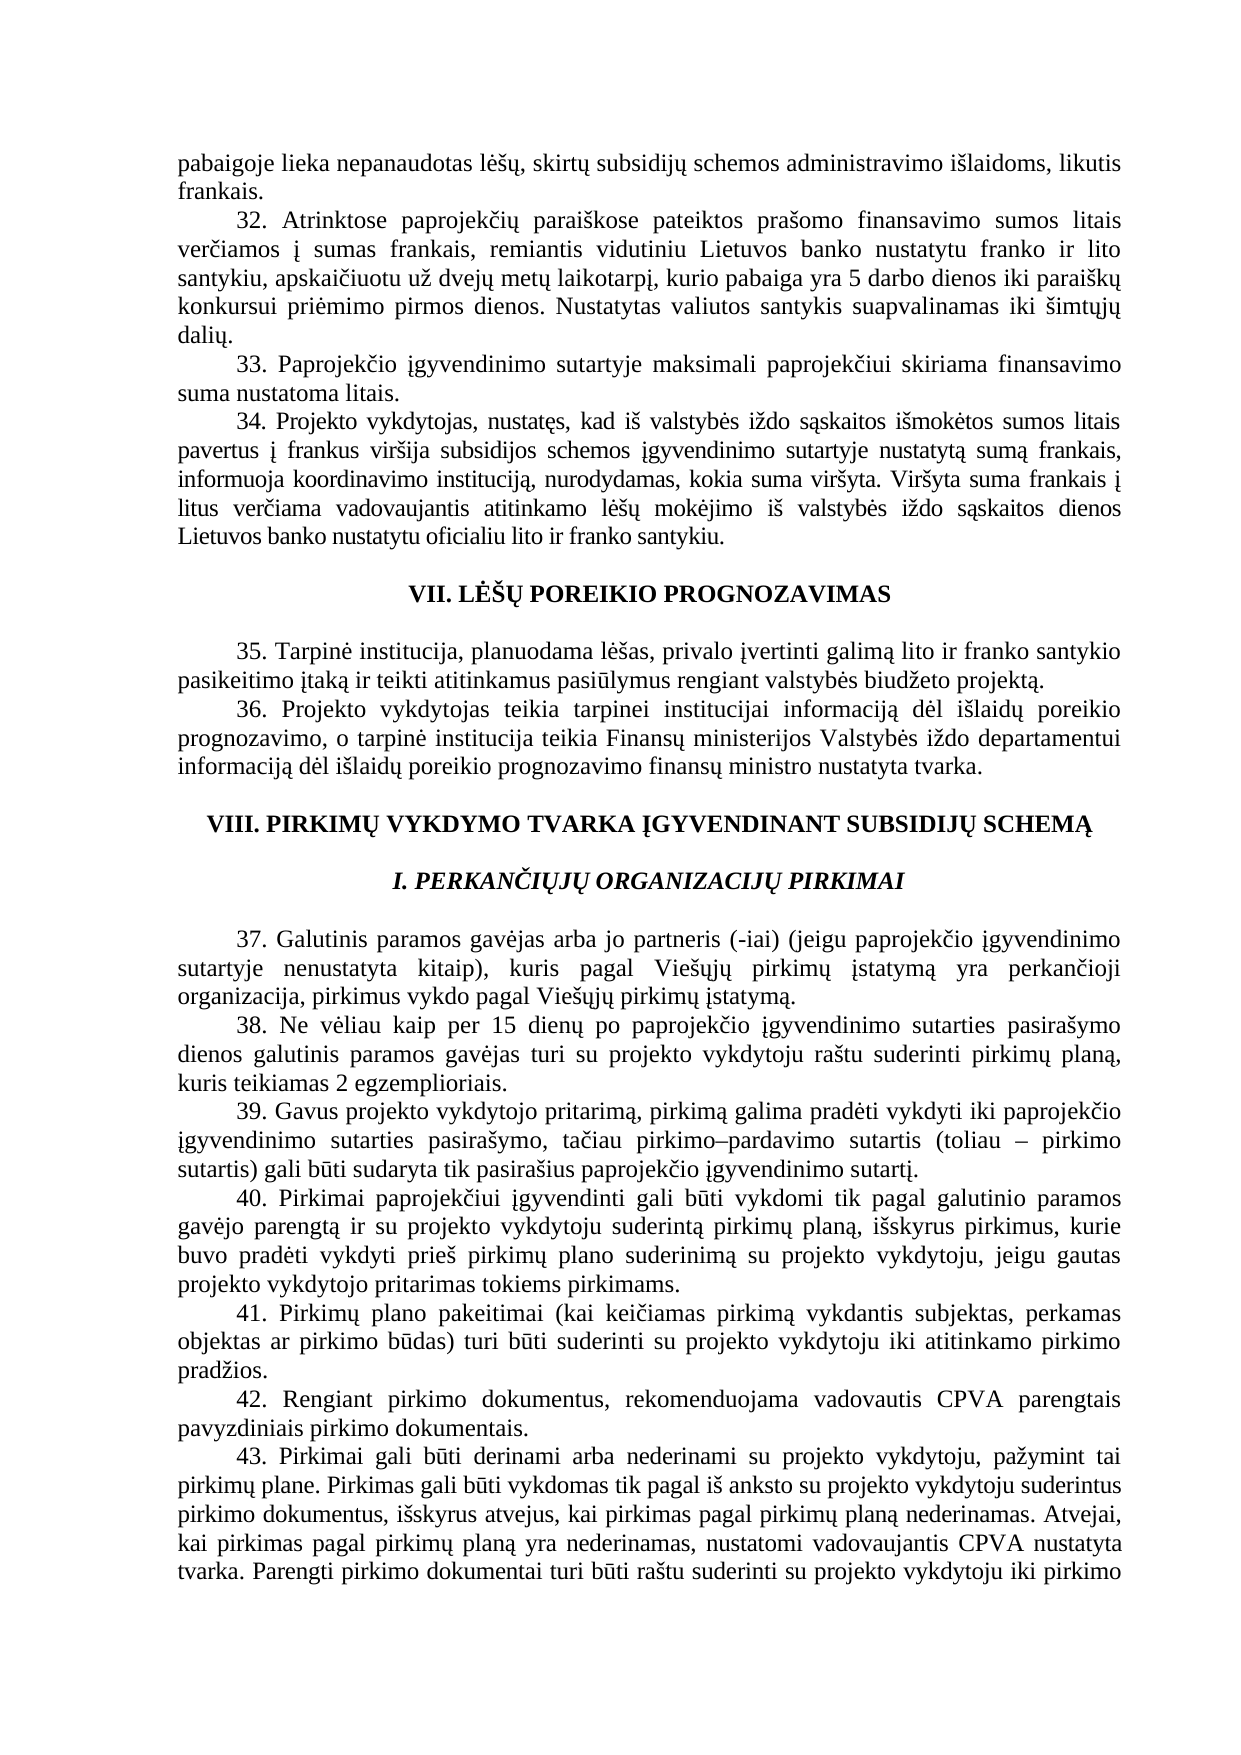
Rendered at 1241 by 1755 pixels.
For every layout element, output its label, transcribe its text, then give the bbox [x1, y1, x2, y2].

text 35. Tarpinė institucija, planuodama lėšas, privalo įvertinti galimą lito ir franko santykio pasikeitimo įtaką ir teikti atitinkamus pasiūlymus rengiant valstybės biudžeto projektą. [177, 636, 1122, 694]
text 42. Rengiant pirkimo dokumentus, rekomenduojama vadovautis CPVA parengtais pavyzdiniais pirkimo dokumentais. [177, 1384, 1122, 1441]
text 41. Pirkimų plano pakeitimai (kai keičiamas pirkimą vykdantis subjektas, perkamas objektas ar pirkimo būdas) turi būti suderinti su projekto vykdytoju iki atitinkamo pirkimo pradžios. [177, 1298, 1122, 1384]
text 37. Galutinis paramos gavėjas arba jo partneris (-iai) (jeigu paprojekčio įgyvendinimo sutartyje nenustatyta kitaip), kuris pagal Viešųjų pirkimų įstatymą yra perkančioji organizacija, pirkimus vykdo pagal Viešųjų pirkimų įstatymą. [177, 924, 1122, 1010]
text 33. Paprojekčio įgyvendinimo sutartyje maksimali paprojekčiui skiriama finansavimo suma nustatoma litais. [177, 349, 1122, 406]
text 43. Pirkimai gali būti derinami arba nederinami su projekto vykdytoju, pažymint tai pirkimų plane. Pirkimas gali būti vykdomas tik pagal iš anksto su projekto vykdytoju suderintus pirkimo dokumentus, išskyrus atvejus, kai pirkimas pagal pirkimų planą nederinamas. Atvejai, kai pirkimas pagal pirkimų planą yra nederinamas, nustatomi vadovaujantis CPVA nustatyta tvarka. Parengti pirkimo dokumentai turi būti raštu suderinti su projekto vykdytoju iki pirkimo [177, 1441, 1122, 1585]
text VII. LĖŠŲ POREIKIO PROGNOZAVIMAS [177, 579, 1122, 608]
text 38. Ne vėliau kaip per 15 dienų po paprojekčio įgyvendinimo sutarties pasirašymo dienos galutinis paramos gavėjas turi su projekto vykdytoju raštu suderinti pirkimų planą, kuris teikiamas 2 egzemplioriais. [177, 1010, 1122, 1096]
text 36. Projekto vykdytojas teikia tarpinei institucijai informaciją dėl išlaidų poreikio prognozavimo, o tarpinė institucija teikia Finansų ministerijos Valstybės iždo departamentui informaciją dėl išlaidų poreikio prognozavimo finansų ministro nustatyta tvarka. [177, 694, 1122, 780]
text pabaigoje lieka nepanaudotas lėšų, skirtų subsidijų schemos administravimo išlaidoms, likutis frankais. [177, 148, 1122, 205]
text VIII. PIRKIMŲ VYKDYMO TVARKA ĮGYVENDINANT SUBSIDIJŲ SCHEMĄ [177, 809, 1122, 838]
text I. PERKANČIŲJŲ ORGANIZACIJŲ PIRKIMAI [177, 866, 1122, 895]
text 34. Projekto vykdytojas, nustatęs, kad iš valstybės iždo sąskaitos išmokėtos sumos litais pavertus į frankus viršija subsidijos schemos įgyvendinimo sutartyje nustatytą sumą frankais, informuoja koordinavimo instituciją, nurodydamas, kokia suma viršyta. Viršyta suma frankais į litus verčiama vadovaujantis atitinkamo lėšų mokėjimo iš valstybės iždo sąskaitos dienos Lietuvos banko nustatytu oficialiu lito ir franko santykiu. [177, 406, 1122, 550]
text 32. Atrinktose paprojekčių paraiškose pateiktos prašomo finansavimo sumos litais verčiamos į sumas frankais, remiantis vidutiniu Lietuvos banko nustatytu franko ir lito santykiu, apskaičiuotu už dvejų metų laikotarpį, kurio pabaiga yra 5 darbo dienos iki paraiškų konkursui priėmimo pirmos dienos. Nustatytas valiutos santykis suapvalinamas iki šimtųjų dalių. [177, 205, 1122, 349]
text 39. Gavus projekto vykdytojo pritarimą, pirkimą galima pradėti vykdyti iki paprojekčio įgyvendinimo sutarties pasirašymo, tačiau pirkimo–pardavimo sutartis (toliau – pirkimo sutartis) gali būti sudaryta tik pasirašius paprojekčio įgyvendinimo sutartį. [177, 1096, 1122, 1183]
text 40. Pirkimai paprojekčiui įgyvendinti gali būti vykdomi tik pagal galutinio paramos gavėjo parengtą ir su projekto vykdytoju suderintą pirkimų planą, išskyrus pirkimus, kurie buvo pradėti vykdyti prieš pirkimų plano suderinimą su projekto vykdytoju, jeigu gautas projekto vykdytojo pritarimas tokiems pirkimams. [177, 1183, 1122, 1298]
